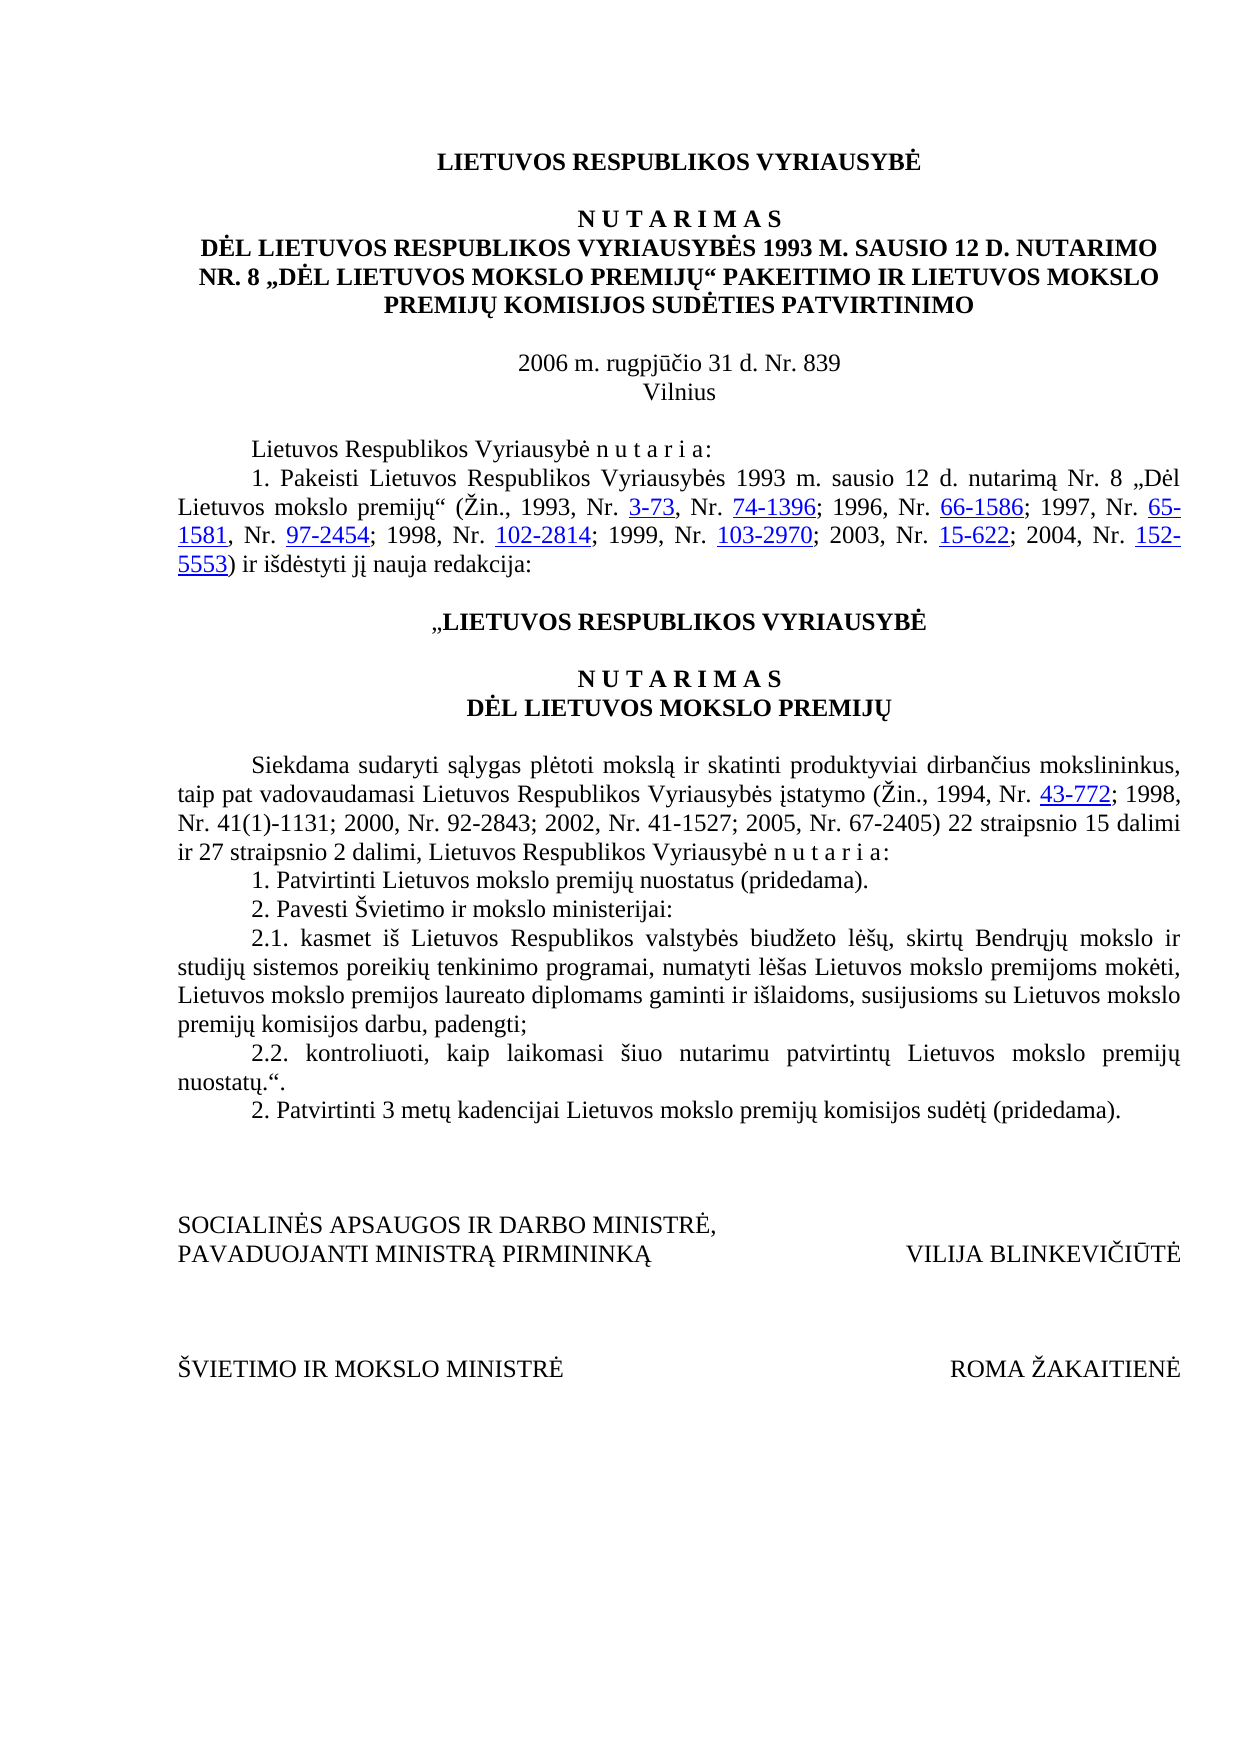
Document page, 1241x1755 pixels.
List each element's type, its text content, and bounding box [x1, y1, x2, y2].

text DĖL LIETUVOS MOKSLO PREMIJŲ [177, 693, 1181, 722]
text Lietuvos Respublikos Vyriausybė nutaria: [177, 434, 1181, 463]
text 1. Pakeisti Lietuvos Respublikos Vyriausybės 1993 m. sausio 12 d. nutarimą Nr. 8 „Dėl Lietuvos mokslo premijų“ (Žin., 1993, Nr. 3-73, Nr. 74-1396; 1996, Nr. 66-1586; 1997, Nr. 65-1581, Nr. 97-2454; 1998, Nr. 102-2814; 1999, Nr. 103-2970; 2003, Nr. 15-622; 2004, Nr. 152-5553) ir išdėstyti jį nauja redakcija: [177, 463, 1181, 578]
text 2.1. kasmet iš Lietuvos Respublikos valstybės biudžeto lėšų, skirtų Bendrųjų mokslo ir studijų sistemos poreikių tenkinimo programai, numatyti lėšas Lietuvos mokslo premijoms mokėti, Lietuvos mokslo premijos laureato diplomams gaminti ir išlaidoms, susijusioms su Lietuvos mokslo premijų komisijos darbu, padengti; [177, 923, 1181, 1038]
text 1. Patvirtinti Lietuvos mokslo premijų nuostatus (pridedama). [177, 866, 1181, 894]
text 2. Pavesti Švietimo ir mokslo ministerijai: [177, 894, 1181, 923]
text „LIETUVOS RESPUBLIKOS VYRIAUSYBĖ [177, 607, 1181, 636]
text ŠVIETIMO IR MOKSLO MINISTRĖ ROMA ŽAKAITIENĖ [177, 1354, 1181, 1383]
text NUTARIMAS [177, 664, 1181, 693]
text SOCIALINĖS APSAUGOS IR DARBO MINISTRĖ, [177, 1211, 1181, 1239]
text LIETUVOS RESPUBLIKOS VYRIAUSYBĖ [177, 147, 1181, 176]
text PAVADUOJANTI MINISTRĄ PIRMININKĄ VILIJA BLINKEVIČIŪTĖ [177, 1239, 1181, 1268]
text DĖL LIETUVOS RESPUBLIKOS VYRIAUSYBĖS 1993 M. SAUSIO 12 D. NUTARIMO NR. 8 „DĖL LIETUVOS MOKSLO PREMIJŲ“ PAKEITIMO IR LIETUVOS MOKSLO PREMIJŲ KOMISIJOS SUDĖTIES PATVIRTINIMO [177, 233, 1181, 319]
text 2. Patvirtinti 3 metų kadencijai Lietuvos mokslo premijų komisijos sudėtį (pridedama). [177, 1096, 1181, 1124]
text 2006 m. rugpjūčio 31 d. Nr. 839 [177, 348, 1181, 377]
text N U T A R I M A S [177, 204, 1181, 233]
text 2.2. kontroliuoti, kaip laikomasi šiuo nutarimu patvirtintų Lietuvos mokslo premijų nuostatų.“. [177, 1038, 1181, 1096]
text Vilnius [177, 377, 1181, 406]
text Siekdama sudaryti sąlygas plėtoti mokslą ir skatinti produktyviai dirbančius mokslininkus, taip pat vadovaudamasi Lietuvos Respublikos Vyriausybės įstatymo (Žin., 1994, Nr. 43-772; 1998, Nr. 41(1)-1131; 2000, Nr. 92-2843; 2002, Nr. 41-1527; 2005, Nr. 67-2405) 22 straipsnio 15 dalimi ir 27 straipsnio 2 dalimi, Lietuvos Respublikos Vyriausybė nutaria: [177, 751, 1181, 866]
